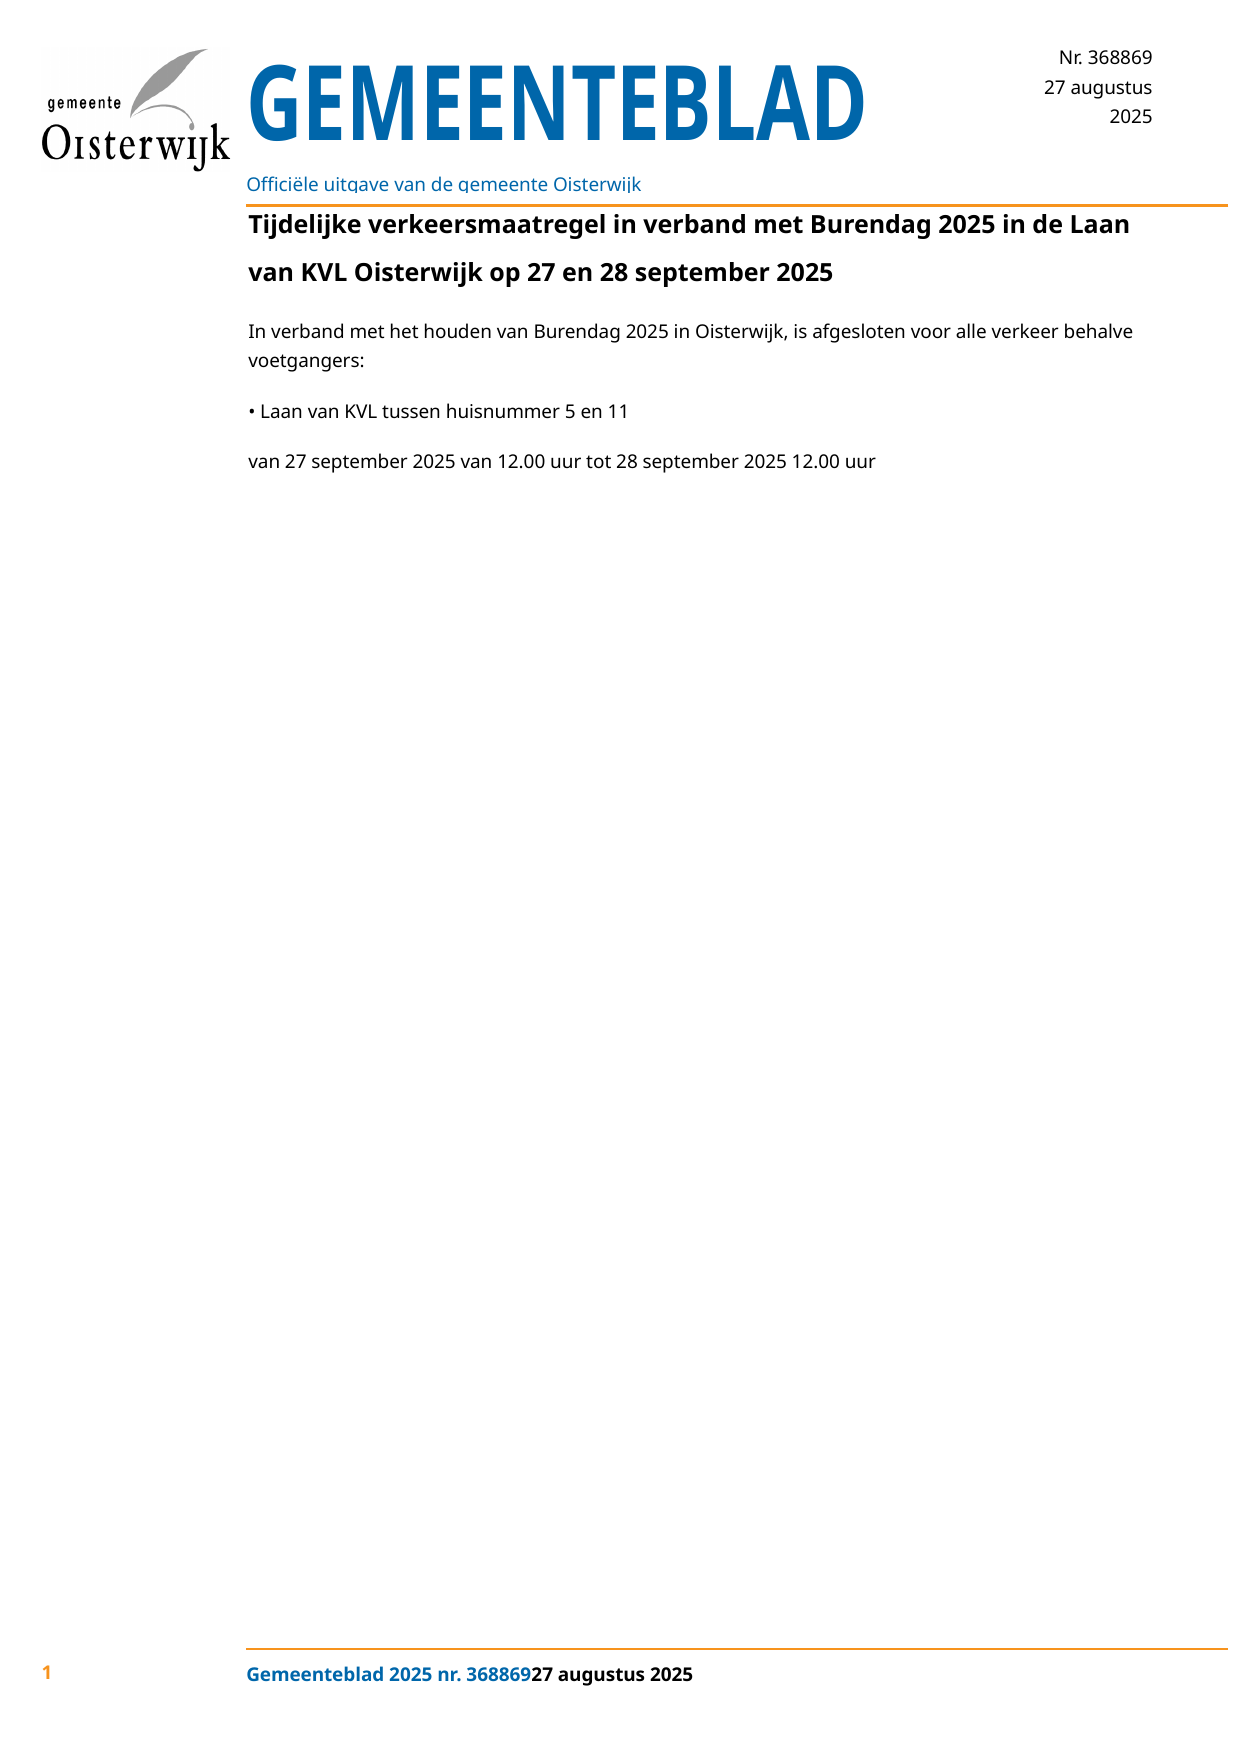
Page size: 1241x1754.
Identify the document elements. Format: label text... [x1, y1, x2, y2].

picture [41, 47, 231, 172]
text Tijdelijke verkeersmaatregel in verband met Burendag 2025 in de Laan van KVL Oisterwijk op 27 en 28 september 2025 [248, 207, 1152, 288]
text In verband met het houden van Burendag 2025 in Oisterwijk, is afgesloten voor alle verkeer behalve voetgangers: [248, 318, 1152, 373]
text • Laan van KVL tussen huisnummer 5 en 11 [248, 398, 1152, 424]
text van 27 september 2025 van 12.00 uur tot 28 september 2025 12.00 uur [248, 448, 1152, 474]
